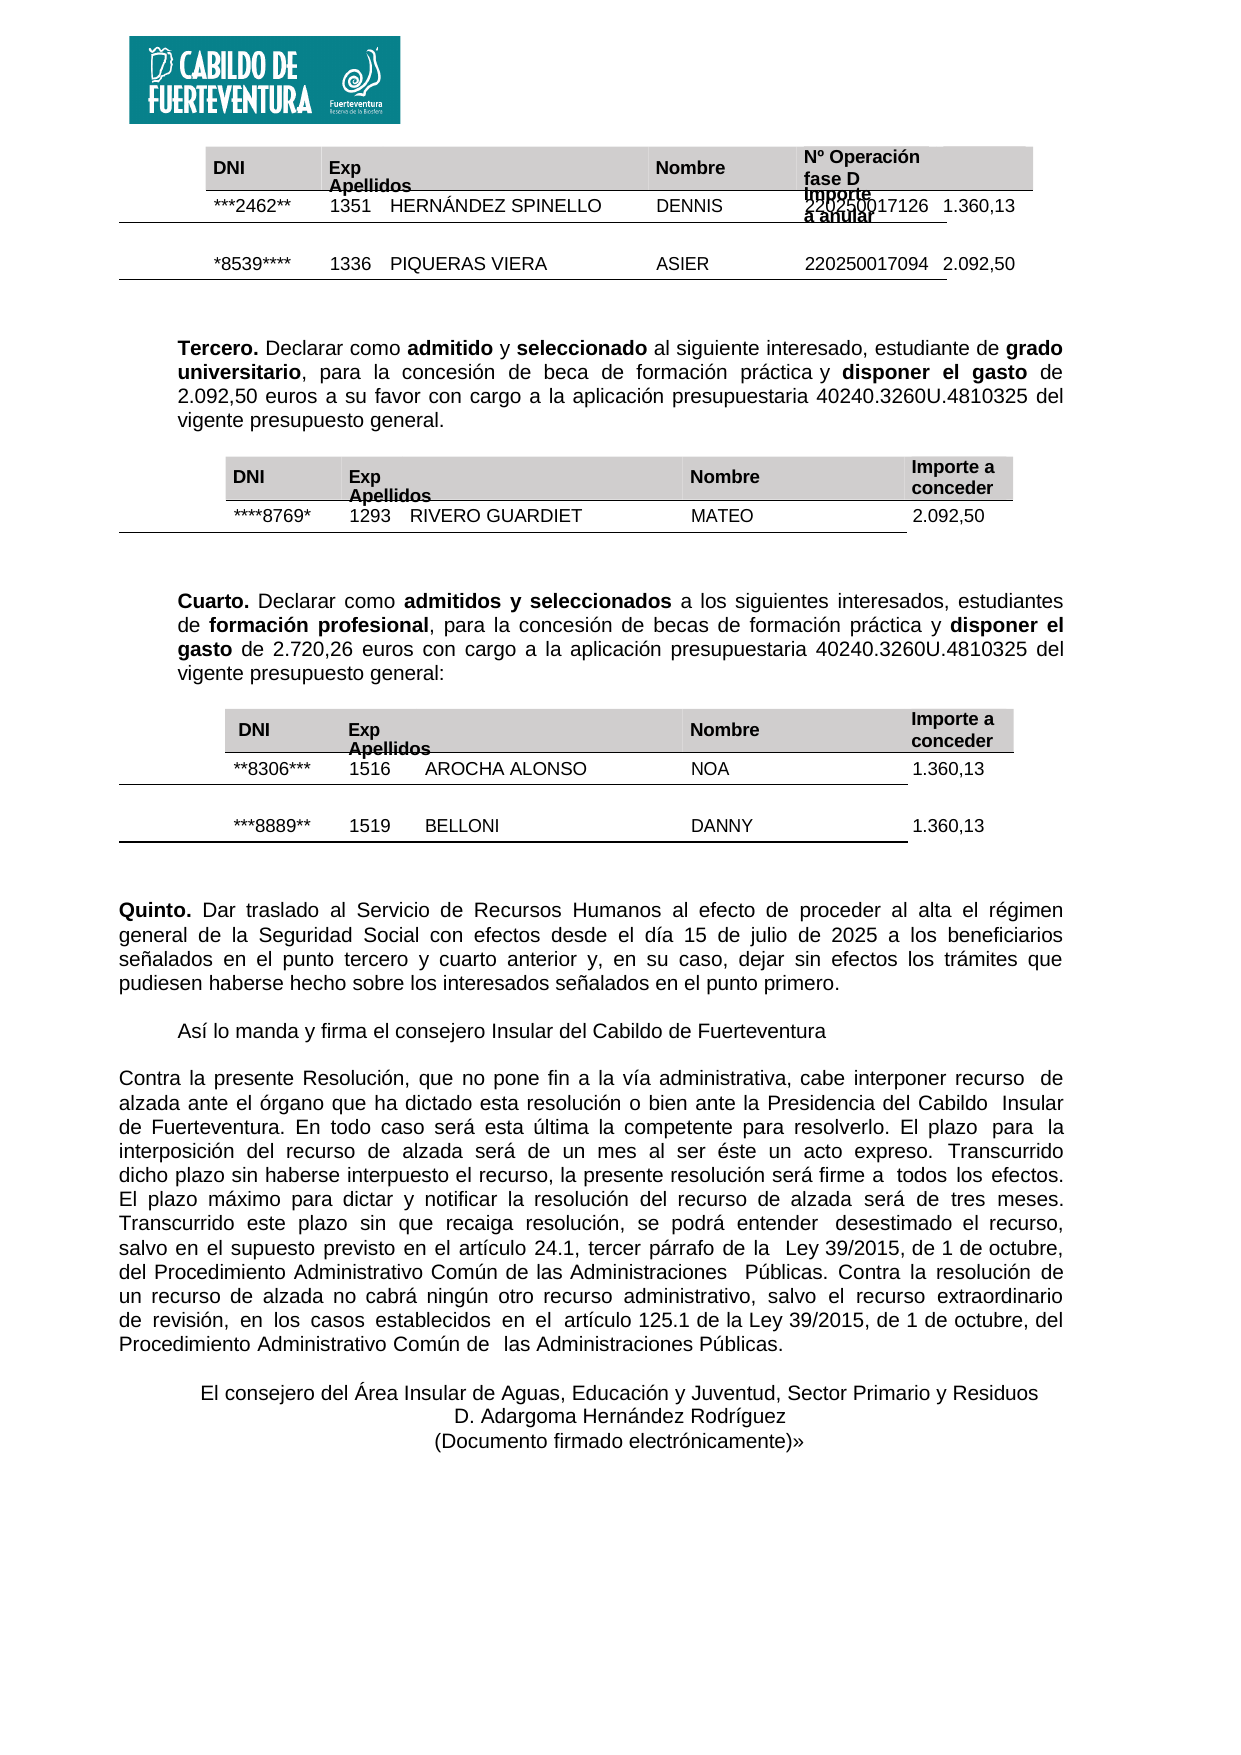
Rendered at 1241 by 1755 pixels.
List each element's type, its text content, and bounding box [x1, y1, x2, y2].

text Así lo manda y firma el consejero Insular del Cabildo de Fuerteventura [177, 1018, 1076, 1042]
text ***2462** 1351 HERNÁNDEZ SPINELLO DENNIS 220250017126 1.360,13 [214, 195, 812, 217]
text Contra la presente Resolución, que no pone fin a la vía administrativa, cabe interponer recurso de alzada ante el órgano que ha dictado esta resolución o bien ante la Presidencia del Cabildo Insular de Fuerteventura. En todo caso será esta última la competente para resolverlo. El plazo para la interposición del recurso de alzada será de un mes al ser éste un acto expreso. Transcurrido dicho plazo sin haberse interpuesto el recurso, la presente resolución será firme a todos los efectos. El plazo máximo para dictar y notificar la resolución del recurso de alzada será de tres meses. Transcurrido este plazo sin que recaiga resolución, se podrá entender desestimado el recurso, salvo en el supuesto previsto en el artículo 24.1, tercer párrafo de la Ley 39/2015, de 1 de octubre, del Procedimiento Administrativo Común de las Administraciones Públicas. Contra la resolución de un recurso de alzada no cabrá ningún otro recurso administrativo, salvo el recurso extraordinario de revisión, en los casos establecidos en el artículo 125.1 de la Ley 39/2015, de 1 de octubre, del Procedimiento Administrativo Común de las Administraciones Públicas. [119, 1066, 1064, 1356]
text ***8889** 1519 BELLONI DANNY 1.360,13 [233, 815, 1076, 837]
text **8306*** 1516 AROCHA ALONSO NOA 1.360,13 [233, 758, 1076, 779]
text ***2462** 1351 HERNÁNDEZ SPINELLO DENNIS 220250017126 1.360,13 [865, 195, 1076, 217]
text Cuarto. Declarar como admitidos y seleccionados a los siguientes interesados, estudiantes de formación profesional, para la concesión de becas de formación práctica y disponer el gasto de 2.720,26 euros con cargo a la aplicación presupuestaria 40240.3260U.4810325 del vigente presupuesto general: [177, 588, 1064, 685]
text *8539**** 1336 PIQUERAS VIERA ASIER 220250017094 2.092,50 [214, 253, 1076, 274]
text Quinto. Dar traslado al Servicio de Recursos Humanos al efecto de proceder al alta el régimen general de la Seguridad Social con efectos desde el día 15 de julio de 2025 a los beneficiarios señalados en el punto tercero y cuarto anterior y, en su caso, dejar sin efectos los trámites que pudiesen haberse hecho sobre los interesados señalados en el punto primero. [119, 898, 1064, 995]
text D. Adargoma Hernández Rodríguez (Documento firmado electrónicamente)» [434, 1404, 895, 1452]
text Tercero. Declarar como admitido y seleccionado al siguiente interesado, estudiante de grado universitario, para la concesión de beca de formación práctica y disponer el gasto de 2.092,50 euros a su favor con cargo a la aplicación presupuestaria 40240.3260U.4810325 del vigente presupuesto general. [177, 336, 1064, 432]
text ****8769* 1293 RIVERO GUARDIET MATEO 2.092,50 [233, 505, 1076, 527]
text El consejero del Área Insular de Aguas, Educación y Juventud, Sector Primario y Residuos [200, 1380, 1076, 1404]
